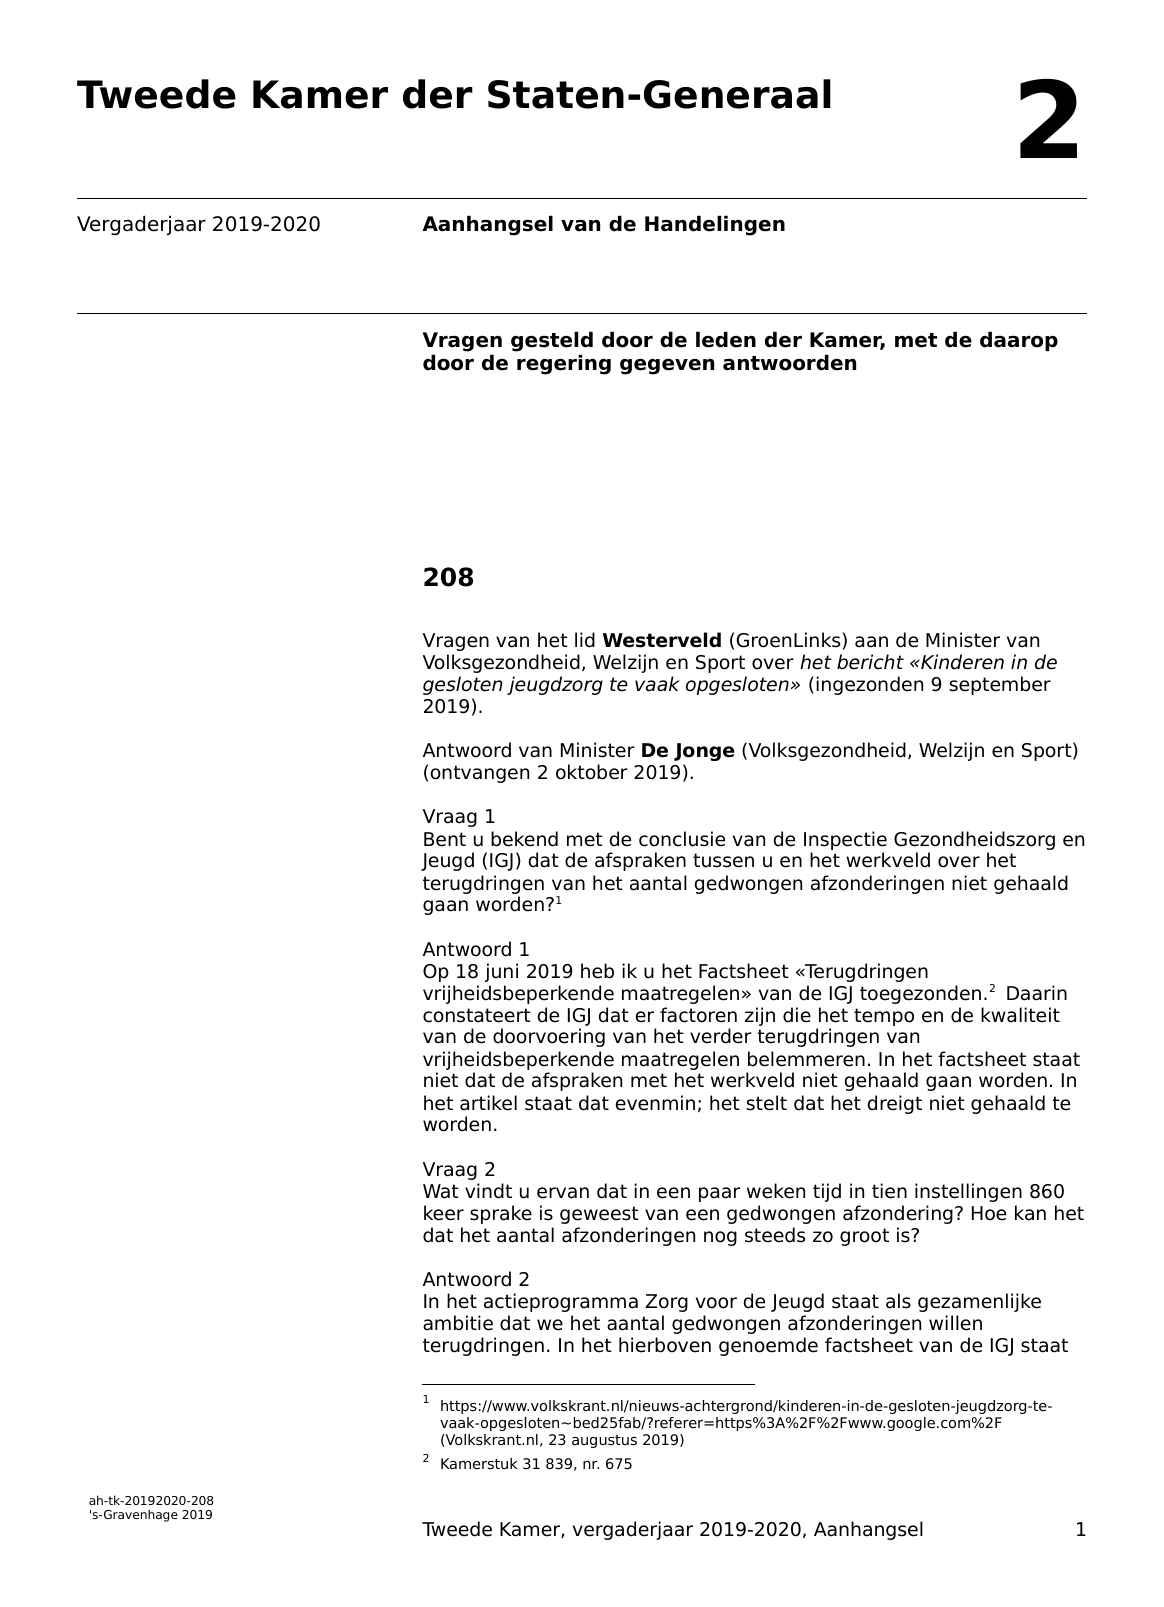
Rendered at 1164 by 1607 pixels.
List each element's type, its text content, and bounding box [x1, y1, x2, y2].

table_cell Vergaderjaar 2019-2020 [77, 199, 422, 313]
table_cell Aanhangsel van de Handelingen [422, 199, 1087, 313]
text https://www.volkskrant.nl/nieuws-achtergrond/kinderen-in-de-gesloten-jeugdzorg-te-vaak-opgesloten~bed25fab/?referer=https%3A%2F%2Fwww.google.com%2F (Volkskrant.nl, 23 augustus 2019) [422, 1393, 1087, 1449]
text ah-tk-20192020-208 [88, 1494, 323, 1508]
text Antwoord van Minister De Jonge (Volksgezondheid, Welzijn en Sport) (ontvangen 2 oktober 2019). [422, 740, 1087, 784]
text Op 18 juni 2019 heb ik u het Factsheet «Terugdringen vrijheidsbeperkende maatregelen» van de IGJ toegezonden. Daarin constateert de IGJ dat er factoren zijn die het tempo en de kwaliteit van de doorvoering van het verder terugdringen van vrijheidsbeperkende maatregelen belemmeren. In het factsheet staat niet dat de afspraken met het werkveld niet gehaald gaan worden. In het artikel staat dat evenmin; het stelt dat het dreigt niet gehaald te worden. [422, 961, 1087, 1136]
table_cell Vragen gesteld door de leden der Kamer, met de daarop door de regering gegeven antwoorden [422, 314, 1087, 375]
text In het actieprogramma Zorg voor de Jeugd staat als gezamenlijke ambitie dat we het aantal gedwongen afzonderingen willen terugdringen. In het hierboven genoemde factsheet van de IGJ staat [422, 1291, 1087, 1357]
table_header 2 [886, 59, 1087, 198]
text Antwoord 2 [422, 1269, 1087, 1291]
text 208 [422, 563, 1087, 592]
text Antwoord 1 [422, 938, 1087, 961]
text Kamerstuk 31 839, nr. 675 [422, 1452, 1087, 1474]
text 's-Gravenhage 2019 [88, 1508, 323, 1522]
text Vraag 2 [422, 1158, 1087, 1181]
table_cell [77, 314, 422, 375]
text Wat vindt u ervan dat in een paar weken tijd in tien instellingen 860 keer sprake is geweest van een gedwongen afzondering? Hoe kan het dat het aantal afzonderingen nog steeds zo groot is? [422, 1181, 1087, 1246]
text Vragen van het lid Westerveld (GroenLinks) aan de Minister van Volksgezondheid, Welzijn en Sport over het bericht «Kinderen in de gesloten jeugdzorg te vaak opgesloten» (ingezonden 9 september 2019). [422, 630, 1087, 718]
table_header Tweede Kamer der Staten-Generaal [77, 59, 886, 198]
text Vraag 1 [422, 806, 1087, 828]
text Bent u bekend met de conclusie van de Inspectie Gezondheidszorg en Jeugd (IGJ) dat de afspraken tussen u en het werkveld over het terugdringen van het aantal gedwongen afzonderingen niet gehaald gaan worden? [422, 828, 1087, 916]
